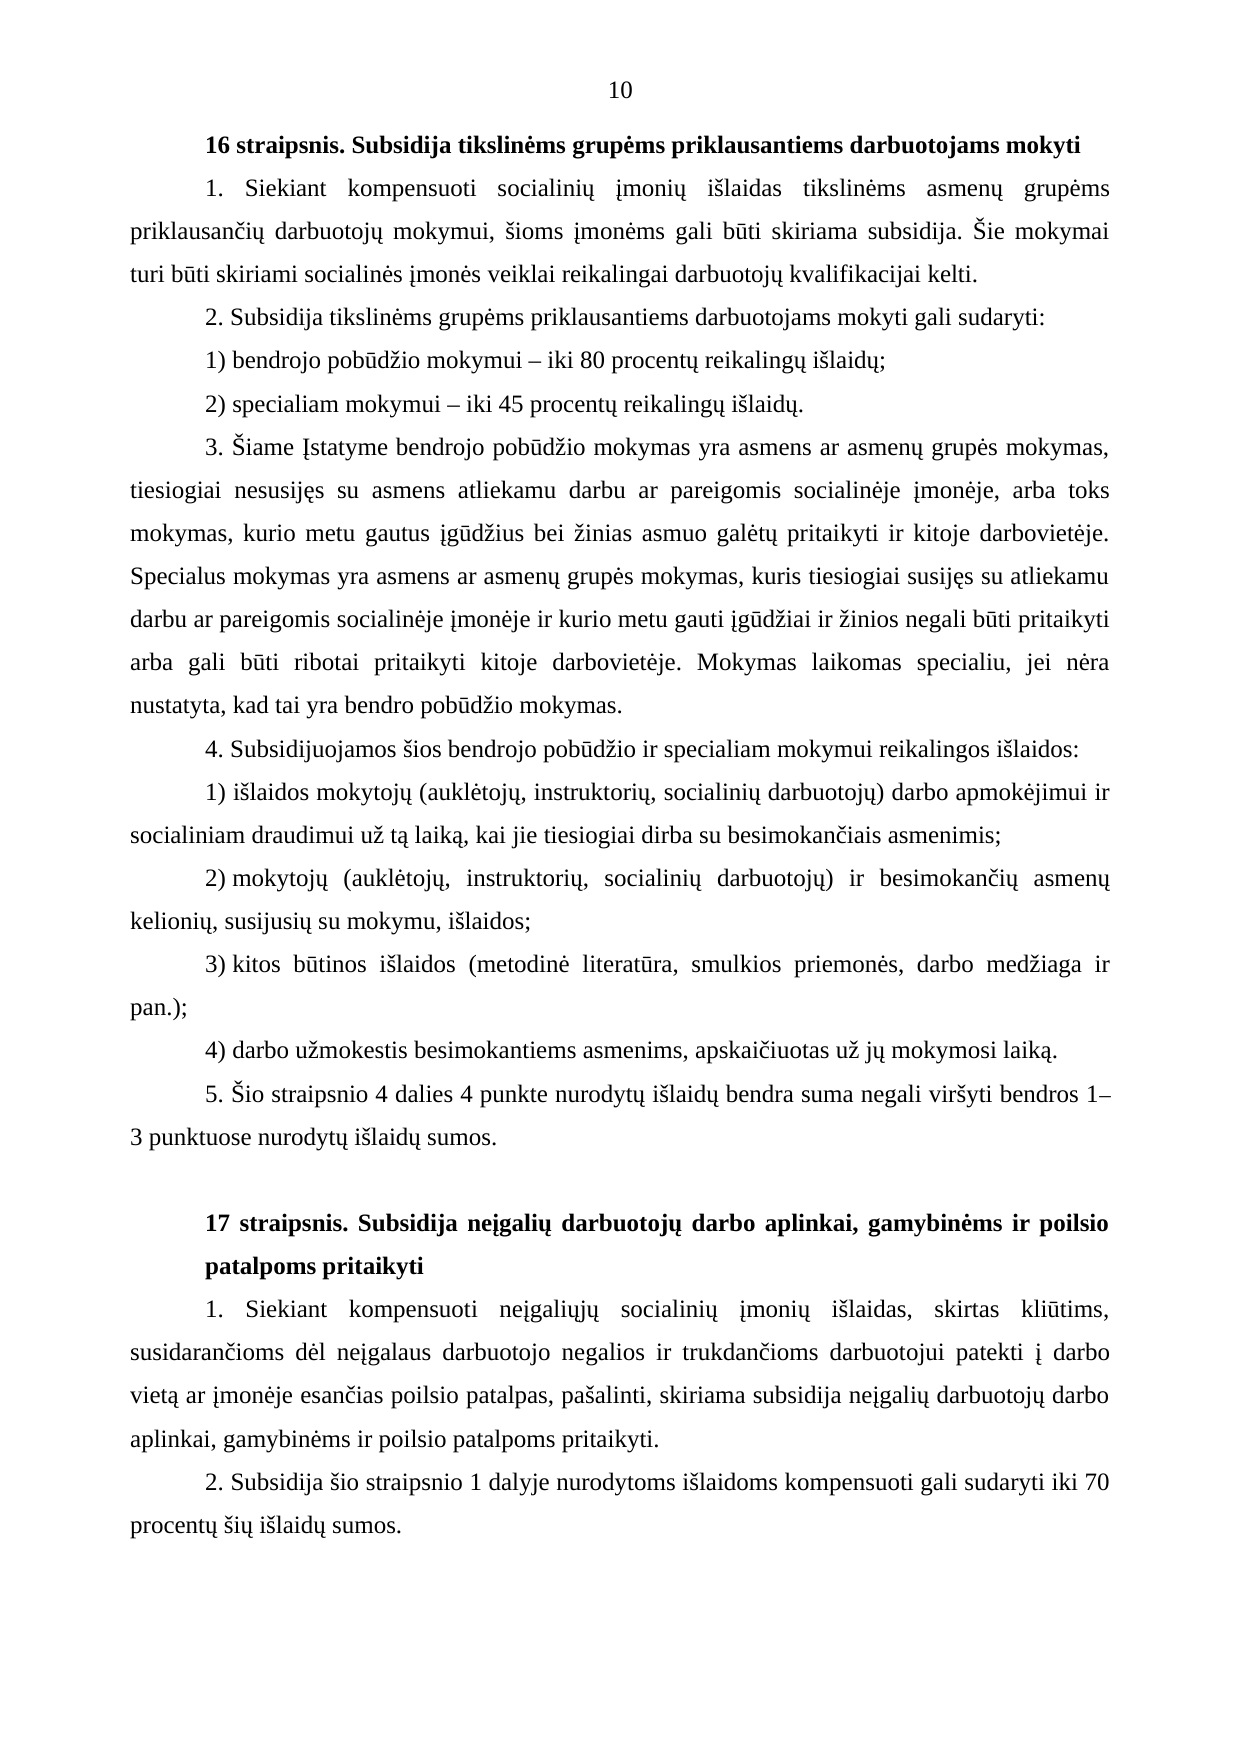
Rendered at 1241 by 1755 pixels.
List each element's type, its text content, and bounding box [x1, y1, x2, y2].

text 4) darbo užmokestis besimokantiems asmenims, apskaičiuotas už jų mokymosi laiką. [130, 1036, 1110, 1064]
text 3. Šiame Įstatyme bendrojo pobūdžio mokymas yra asmens ar asmenų grupės mokymas, tiesiogiai nesusijęs su asmens atliekamu darbu ar pareigomis socialinėje įmonėje, arba toks mokymas, kurio metu gautus įgūdžius bei žinias asmuo galėtų pritaikyti ir kitoje darbovietėje. Specialus mokymas yra asmens ar asmenų grupės mokymas, kuris tiesiogiai susijęs su atliekamu darbu ar pareigomis socialinėje įmonėje ir kurio metu gauti įgūdžiai ir žinios negali būti pritaikyti arba gali būti ribotai pritaikyti kitoje darbovietėje. Mokymas laikomas specialiu, jei nėra nustatyta, kad tai yra bendro pobūdžio mokymas. [130, 432, 1110, 719]
text 17 straipsnis. Subsidija neįgalių darbuotojų darbo aplinkai, gamybinėms ir poilsio patalpoms pritaikyti [205, 1208, 1110, 1280]
text 1. Siekiant kompensuoti socialinių įmonių išlaidas tikslinėms asmenų grupėms priklausančių darbuotojų mokymui, šioms įmonėms gali būti skiriama subsidija. Šie mokymai turi būti skiriami socialinės įmonės veiklai reikalingai darbuotojų kvalifikacijai kelti. [130, 173, 1110, 288]
text 3) kitos būtinos išlaidos (metodinė literatūra, smulkios priemonės, darbo medžiaga ir pan.); [130, 949, 1110, 1021]
text 4. Subsidijuojamos šios bendrojo pobūdžio ir specialiam mokymui reikalingos išlaidos: [130, 734, 1110, 762]
text 2. Subsidija šio straipsnio 1 dalyje nurodytoms išlaidoms kompensuoti gali sudaryti iki 70 procentų šių išlaidų sumos. [130, 1467, 1110, 1539]
text 16 straipsnis. Subsidija tikslinėms grupėms priklausantiems darbuotojams mokyti [205, 130, 1110, 159]
text 2. Subsidija tikslinėms grupėms priklausantiems darbuotojams mokyti gali sudaryti: [130, 302, 1110, 331]
text 5. Šio straipsnio 4 dalies 4 punkte nurodytų išlaidų bendra suma negali viršyti bendros 1–3 punktuose nurodytų išlaidų sumos. [130, 1079, 1110, 1151]
text 2) specialiam mokymui – iki 45 procentų reikalingų išlaidų. [205, 389, 1110, 417]
text 1. Siekiant kompensuoti neįgaliųjų socialinių įmonių išlaidas, skirtas kliūtims, susidarančioms dėl neįgalaus darbuotojo negalios ir trukdančioms darbuotojui patekti į darbo vietą ar įmonėje esančias poilsio patalpas, pašalinti, skiriama subsidija neįgalių darbuotojų darbo aplinkai, gamybinėms ir poilsio patalpoms pritaikyti. [130, 1294, 1110, 1452]
text 1) bendrojo pobūdžio mokymui – iki 80 procentų reikalingų išlaidų; [205, 346, 1110, 374]
text 1) išlaidos mokytojų (auklėtojų, instruktorių, socialinių darbuotojų) darbo apmokėjimui ir socialiniam draudimui už tą laiką, kai jie tiesiogiai dirba su besimokančiais asmenimis; [130, 777, 1110, 849]
text 2) mokytojų (auklėtojų, instruktorių, socialinių darbuotojų) ir besimokančių asmenų kelionių, susijusių su mokymu, išlaidos; [130, 863, 1110, 935]
